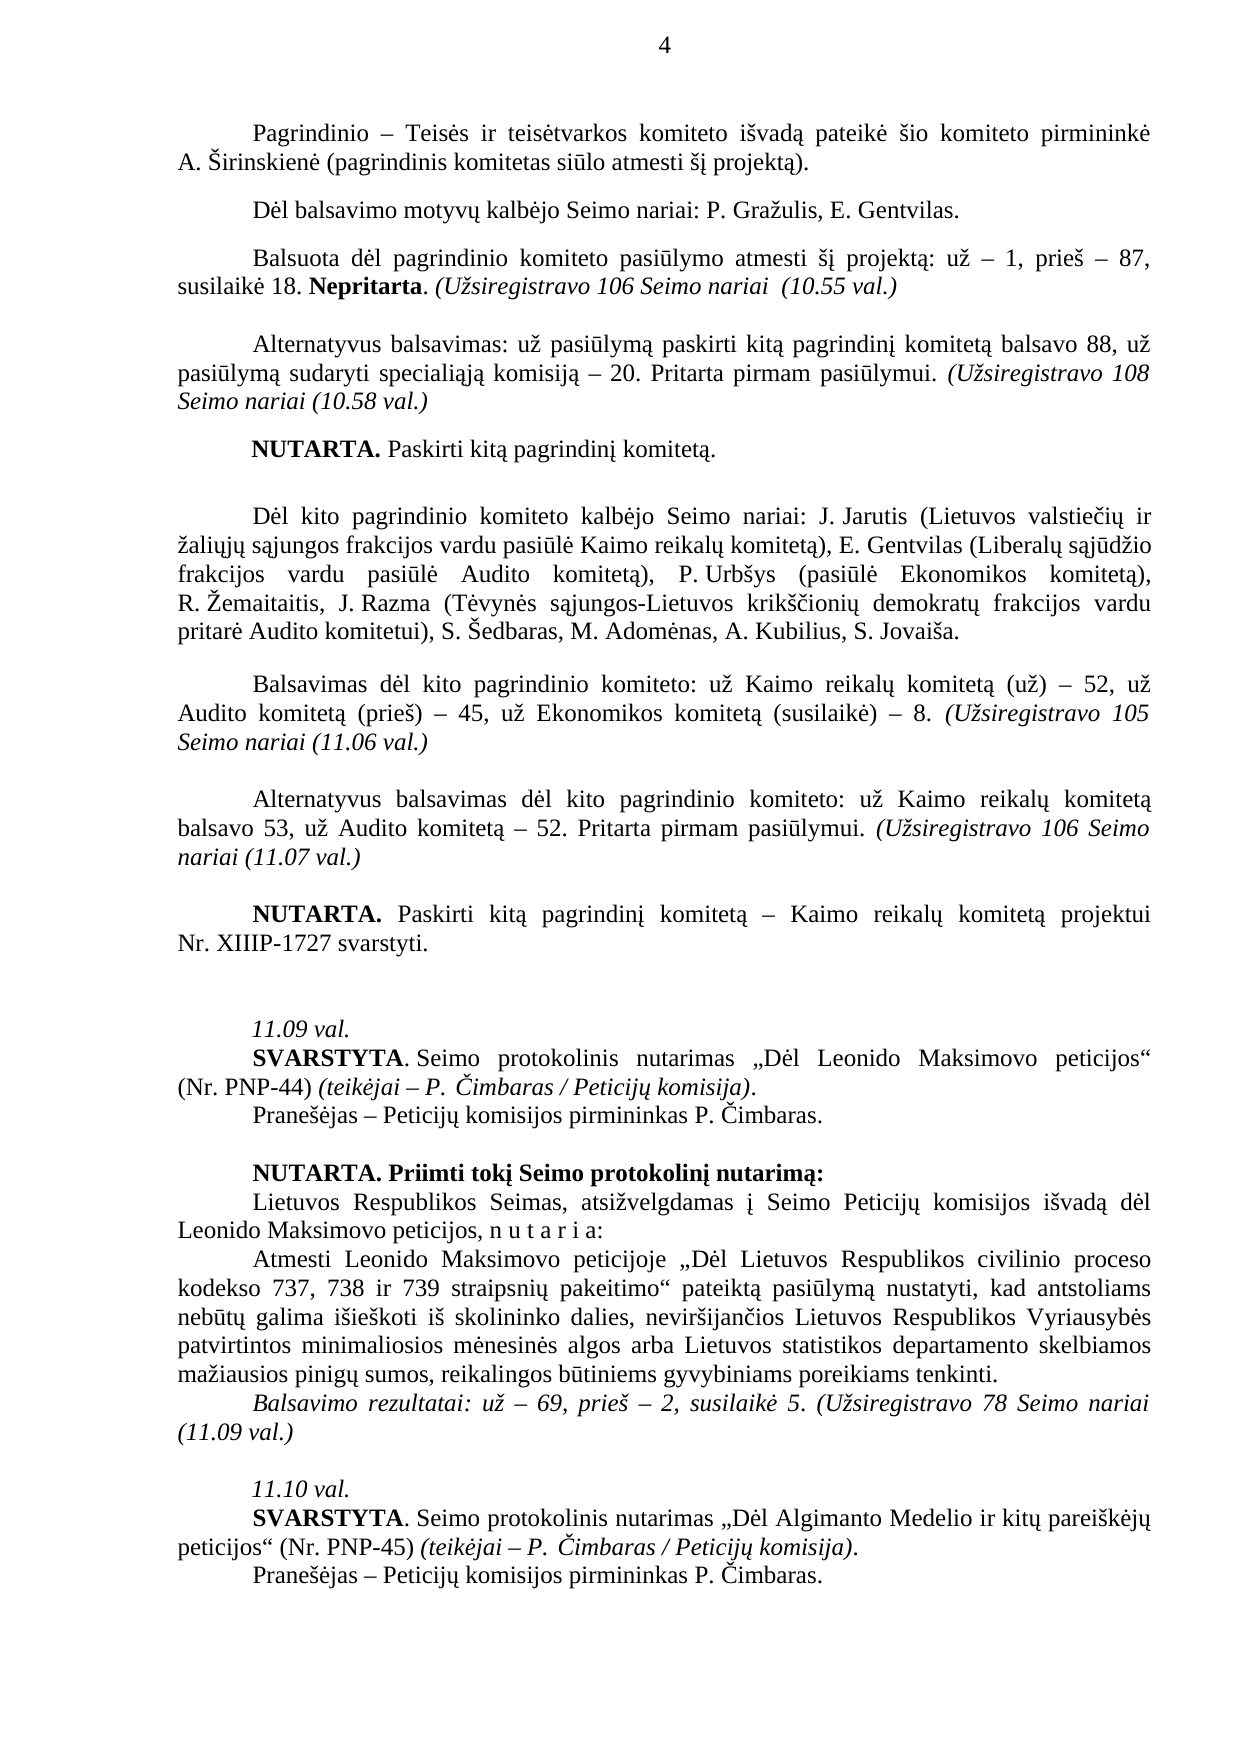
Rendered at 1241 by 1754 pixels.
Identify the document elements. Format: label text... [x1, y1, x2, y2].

text Dėl balsavimo motyvų kalbėjo Seimo nariai: P. Gražulis, E. Gentvilas. [177, 195, 1152, 223]
text Pranešėjas – Peticijų komisijos pirmininkas P. Čimbaras. [177, 1561, 1152, 1589]
text Balsavimas dėl kito pagrindinio komiteto: už Kaimo reikalų komitetą (už) – 52, už Audito komitetą (prieš) – 45, už Ekonomikos komitetą (susilaikė) – 8. (Užsiregistravo 105 Seimo nariai (11.06 val.) [177, 669, 1152, 756]
text 11.09 val. [177, 1014, 1152, 1043]
text Alternatyvus balsavimas dėl kito pagrindinio komiteto: už Kaimo reikalų komitetą balsavo 53, už Audito komitetą – 52. Pritarta pirmam pasiūlymui. (Užsiregistravo 106 Seimo nariai (11.07 val.) [177, 784, 1152, 871]
text SVARSTYTA. Seimo protokolinis nutarimas „Dėl Leonido Maksimovo peticijos“ (Nr. PNP-44) (teikėjai – P. Čimbaras / Peticijų komisija). [177, 1043, 1152, 1101]
text NUTARTA. Paskirti kitą pagrindinį komitetą. [177, 434, 1152, 463]
text Lietuvos Respublikos Seimas, atsižvelgdamas į Seimo Peticijų komisijos išvadą dėl Leonido Maksimovo peticijos, n u t a r i a: [177, 1187, 1152, 1244]
text Balsavimo rezultatai: už – 69, prieš – 2, susilaikė 5. (Užsiregistravo 78 Seimo nariai (11.09 val.) [177, 1388, 1152, 1446]
text SVARSTYTA. Seimo protokolinis nutarimas „Dėl Algimanto Medelio ir kitų pareiškėjų peticijos“ (Nr. PNP-45) (teikėjai – P. Čimbaras / Peticijų komisija). [177, 1503, 1152, 1561]
text Dėl kito pagrindinio komiteto kalbėjo Seimo nariai: J. Jarutis (Lietuvos valstiečių ir žaliųjų sąjungos frakcijos vardu pasiūlė Kaimo reikalų komitetą), E. Gentvilas (Liberalų sąjūdžio frakcijos vardu pasiūlė Audito komitetą), P. Urbšys (pasiūlė Ekonomikos komitetą), R. Žemaitaitis, J. Razma (Tėvynės sąjungos-Lietuvos krikščionių demokratų frakcijos vardu pritarė Audito komitetui), S. Šedbaras, M. Adomėnas, A. Kubilius, S. Jovaiša. [177, 501, 1152, 645]
text Alternatyvus balsavimas: už pasiūlymą paskirti kitą pagrindinį komitetą balsavo 88, už pasiūlymą sudaryti specialiąją komisiją – 20. Pritarta pirmam pasiūlymui. (Užsiregistravo 108 Seimo nariai (10.58 val.) [177, 329, 1152, 415]
text Atmesti Leonido Maksimovo peticijoje „Dėl Lietuvos Respublikos civilinio proceso kodekso 737, 738 ir 739 straipsnių pakeitimo“ pateiktą pasiūlymą nustatyti, kad antstoliams nebūtų galima išieškoti iš skolininko dalies, neviršijančios Lietuvos Respublikos Vyriausybės patvirtintos minimaliosios mėnesinės algos arba Lietuvos statistikos departamento skelbiamos mažiausios pinigų sumos, reikalingos būtiniems gyvybiniams poreikiams tenkinti. [177, 1244, 1152, 1388]
text Pagrindinio – Teisės ir teisėtvarkos komiteto išvadą pateikė šio komiteto pirmininkė A. Širinskienė (pagrindinis komitetas siūlo atmesti šį projektą). [177, 118, 1152, 176]
text Balsuota dėl pagrindinio komiteto pasiūlymo atmesti šį projektą: už – 1, prieš – 87, susilaikė 18. Nepritarta. (Užsiregistravo 106 Seimo nariai (10.55 val.) [177, 243, 1152, 300]
text NUTARTA. Priimti tokį Seimo protokolinį nutarimą: [177, 1158, 1152, 1187]
text NUTARTA. Paskirti kitą pagrindinį komitetą – Kaimo reikalų komitetą projektui Nr. XIIIP-1727 svarstyti. [177, 899, 1152, 957]
text Pranešėjas – Peticijų komisijos pirmininkas P. Čimbaras. [177, 1101, 1152, 1129]
text 11.10 val. [177, 1474, 1152, 1503]
